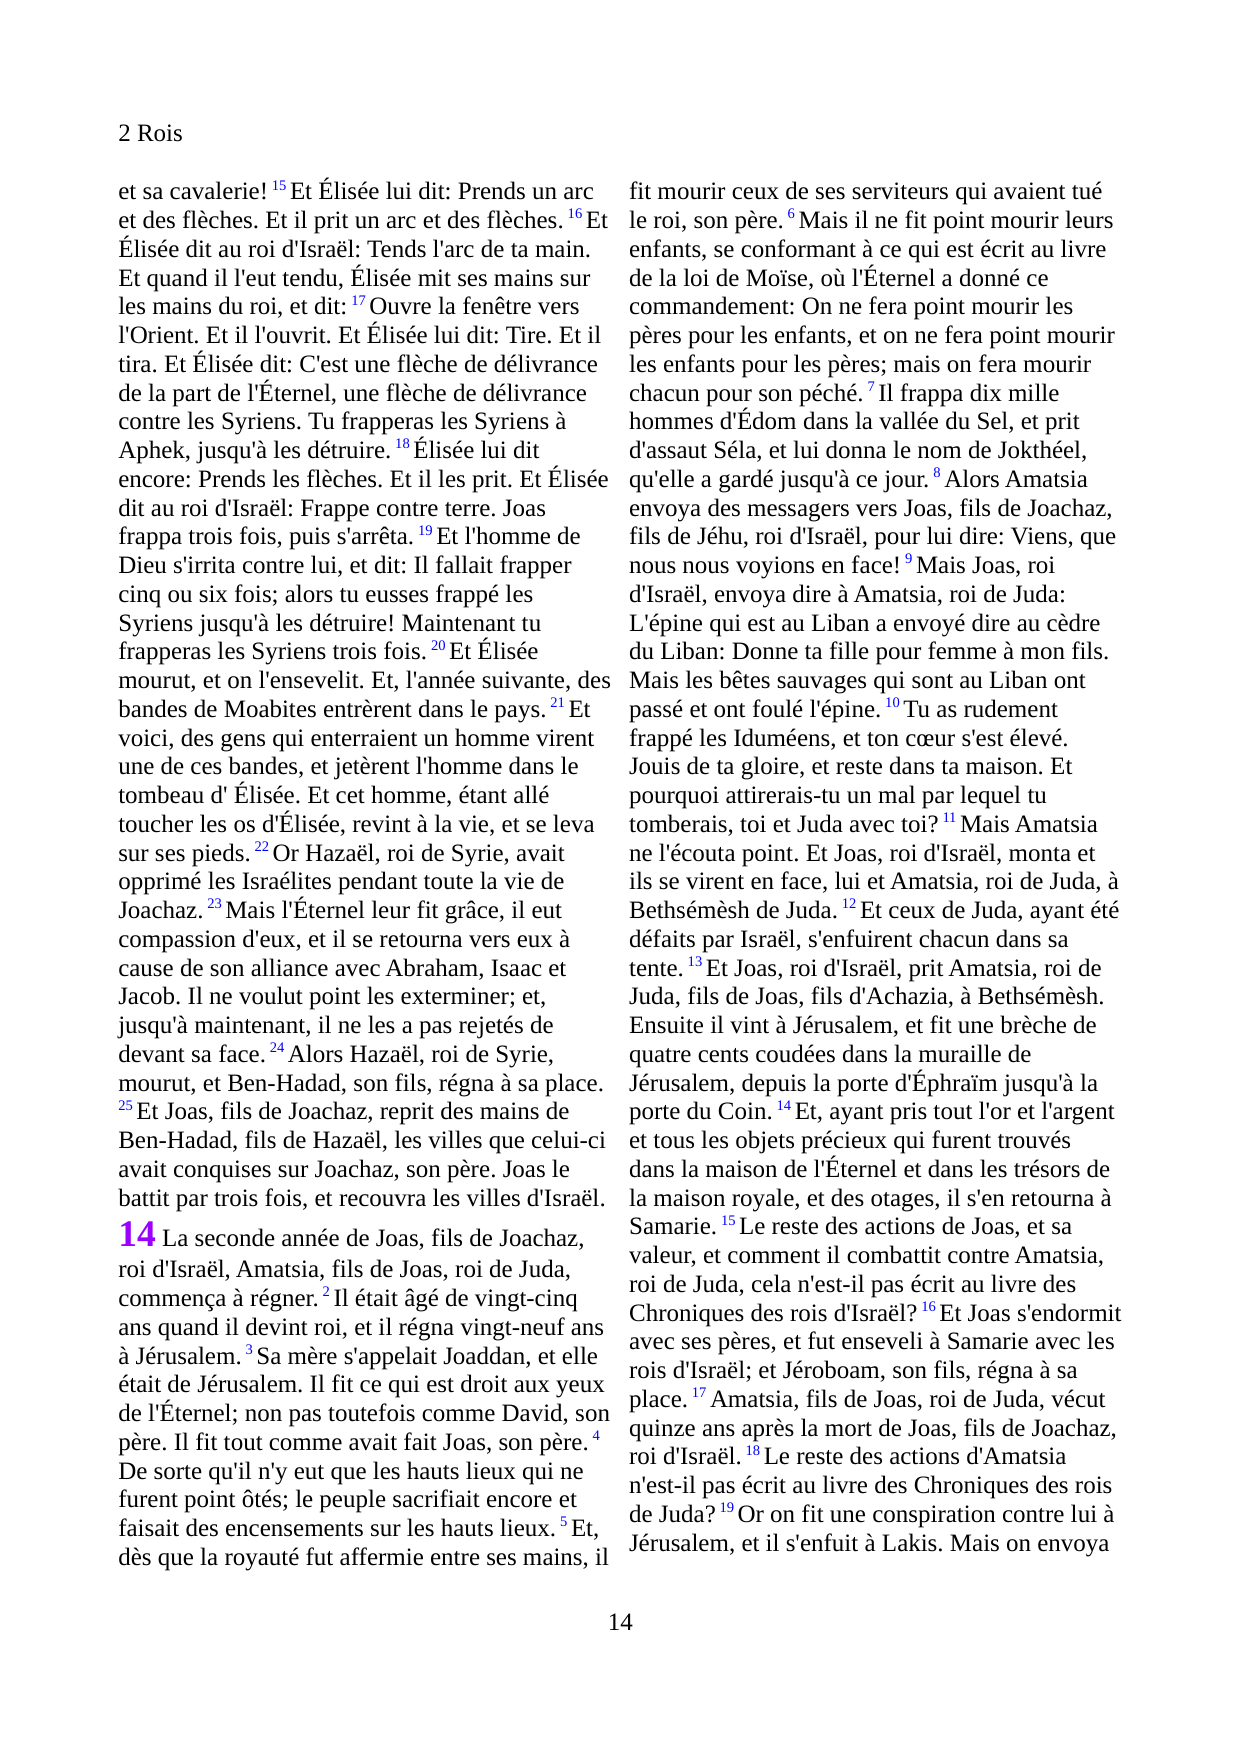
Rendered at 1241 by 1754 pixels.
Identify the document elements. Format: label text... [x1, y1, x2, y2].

text 14 La seconde année de Joas, fils de Joachaz, roi d'Israël, Amatsia, fils de Joas, roi de Juda, commença à régner. 2 Il était âgé de vingt-cinq ans quand il devint roi, et il régna vingt-neuf ans à Jérusalem. 3 Sa mère s'appelait Joaddan, et elle était de Jérusalem. Il fit ce qui est droit aux yeux de l'Éternel; non pas toutefois comme David, son père. Il fit tout comme avait fait Joas, son père. 4 De sorte qu'il n'y eut que les hauts lieux qui ne furent point ôtés; le peuple sacrifiait encore et faisait des encensements sur les hauts lieux. 5 Et, dès que la royauté fut affermie entre ses mains, il [118, 1211, 611, 1571]
text et sa cavalerie! 15 Et Élisée lui dit: Prends un arc et des flèches. Et il prit un arc et des flèches. 16 Et Élisée dit au roi d'Israël: Tends l'arc de ta main. Et quand il l'eut tendu, Élisée mit ses mains sur les mains du roi, et dit: 17 Ouvre la fenêtre vers l'Orient. Et il l'ouvrit. Et Élisée lui dit: Tire. Et il tira. Et Élisée dit: C'est une flèche de délivrance de la part de l'Éternel, une flèche de délivrance contre les Syriens. Tu frapperas les Syriens à Aphek, jusqu'à les détruire. 18 Élisée lui dit encore: Prends les flèches. Et il les prit. Et Élisée dit au roi d'Israël: Frappe contre terre. Joas frappa trois fois, puis s'arrêta. 19 Et l'homme de Dieu s'irrita contre lui, et dit: Il fallait frapper cinq ou six fois; alors tu eusses frappé les Syriens jusqu'à les détruire! Maintenant tu frapperas les Syriens trois fois. 20 Et Élisée mourut, et on l'ensevelit. Et, l'année suivante, des bandes de Moabites entrèrent dans le pays. 21 Et voici, des gens qui enterraient un homme virent une de ces bandes, et jetèrent l'homme dans le tombeau d' Élisée. Et cet homme, étant allé toucher les os d'Élisée, revint à la vie, et se leva sur ses pieds. 22 Or Hazaël, roi de Syrie, avait opprimé les Israélites pendant toute la vie de Joachaz. 23 Mais l'Éternel leur fit grâce, il eut compassion d'eux, et il se retourna vers eux à cause de son alliance avec Abraham, Isaac et Jacob. Il ne voulut point les exterminer; et, jusqu'à maintenant, il ne les a pas rejetés de devant sa face. 24 Alors Hazaël, roi de Syrie, mourut, et Ben-Hadad, son fils, régna à sa place. 25 Et Joas, fils de Joachaz, reprit des mains de Ben-Hadad, fils de Hazaël, les villes que celui-ci avait conquises sur Joachaz, son père. Joas le battit par trois fois, et recouvra les villes d'Israël. [118, 176, 611, 1211]
text fit mourir ceux de ses serviteurs qui avaient tué le roi, son père. 6 Mais il ne fit point mourir leurs enfants, se conformant à ce qui est écrit au livre de la loi de Moïse, où l'Éternel a donné ce commandement: On ne fera point mourir les pères pour les enfants, et on ne fera point mourir les enfants pour les pères; mais on fera mourir chacun pour son péché. 7 Il frappa dix mille hommes d'Édom dans la vallée du Sel, et prit d'assaut Séla, et lui donna le nom de Jokthéel, qu'elle a gardé jusqu'à ce jour. 8 Alors Amatsia envoya des messagers vers Joas, fils de Joachaz, fils de Jéhu, roi d'Israël, pour lui dire: Viens, que nous nous voyions en face! 9 Mais Joas, roi d'Israël, envoya dire à Amatsia, roi de Juda: L'épine qui est au Liban a envoyé dire au cèdre du Liban: Donne ta fille pour femme à mon fils. Mais les bêtes sauvages qui sont au Liban ont passé et ont foulé l'épine. 10 Tu as rudement frappé les Iduméens, et ton cœur s'est élevé. Jouis de ta gloire, et reste dans ta maison. Et pourquoi attirerais-tu un mal par lequel tu tomberais, toi et Juda avec toi? 11 Mais Amatsia ne l'écouta point. Et Joas, roi d'Israël, monta et ils se virent en face, lui et Amatsia, roi de Juda, à Bethsémèsh de Juda. 12 Et ceux de Juda, ayant été défaits par Israël, s'enfuirent chacun dans sa tente. 13 Et Joas, roi d'Israël, prit Amatsia, roi de Juda, fils de Joas, fils d'Achazia, à Bethsémèsh. Ensuite il vint à Jérusalem, et fit une brèche de quatre cents coudées dans la muraille de Jérusalem, depuis la porte d'Éphraïm jusqu'à la porte du Coin. 14 Et, ayant pris tout l'or et l'argent et tous les objets précieux qui furent trouvés dans la maison de l'Éternel et dans les trésors de la maison royale, et des otages, il s'en retourna à Samarie. 15 Le reste des actions de Joas, et sa valeur, et comment il combattit contre Amatsia, roi de Juda, cela n'est-il pas écrit au livre des Chroniques des rois d'Israël? 16 Et Joas s'endormit avec ses pères, et fut enseveli à Samarie avec les rois d'Israël; et Jéroboam, son fils, régna à sa place. 17 Amatsia, fils de Joas, roi de Juda, vécut quinze ans après la mort de Joas, fils de Joachaz, roi d'Israël. 18 Le reste des actions d'Amatsia n'est-il pas écrit au livre des Chroniques des rois de Juda? 19 Or on fit une conspiration contre lui à Jérusalem, et il s'enfuit à Lakis. Mais on envoya [629, 176, 1122, 1556]
